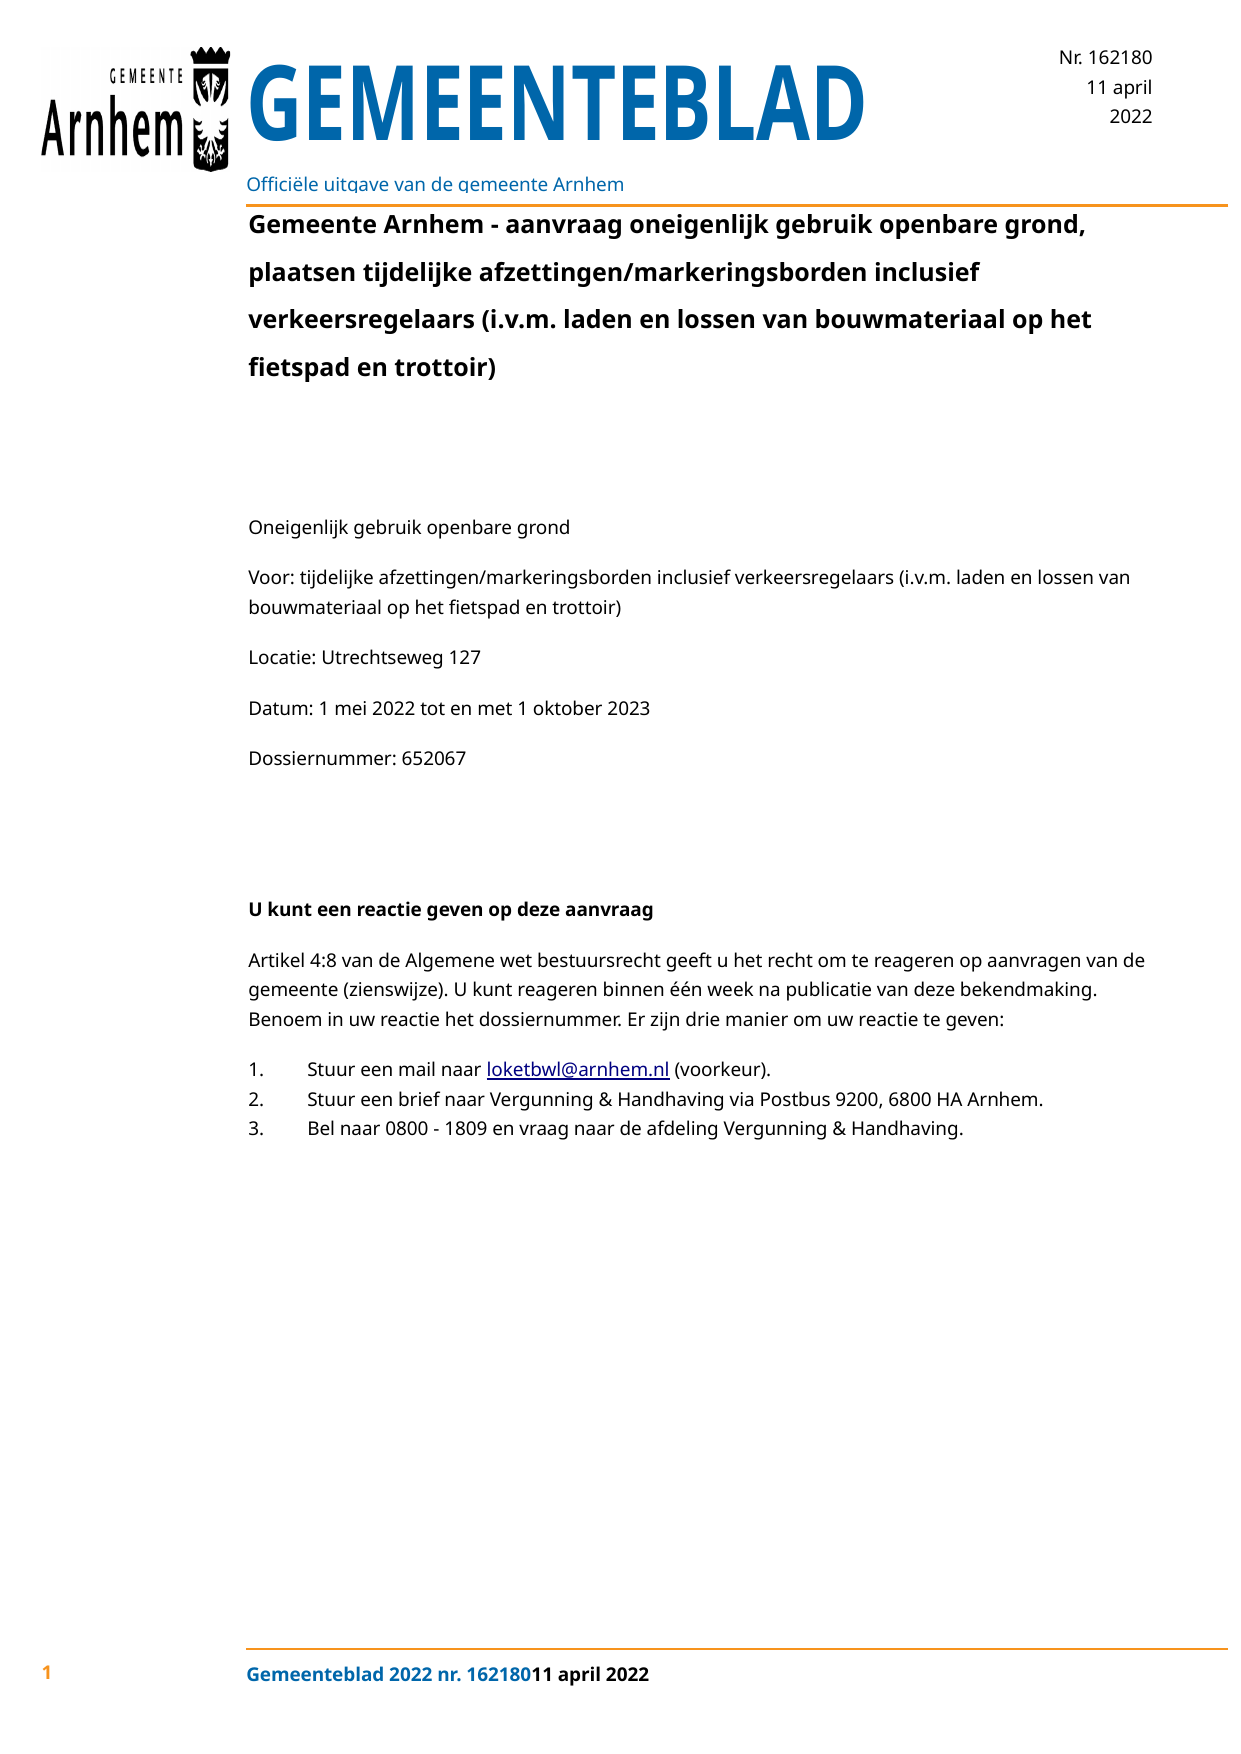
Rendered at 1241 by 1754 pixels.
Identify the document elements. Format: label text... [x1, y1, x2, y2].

list Stuur een mail naar loketbwl@arnhem.nl (voorkeur). [248, 1056, 1152, 1082]
text Voor: tijdelijke afzettingen/markeringsborden inclusief verkeersregelaars (i.v.m. laden en lossen van bouwmateriaal op het fietspad en trottoir) [248, 564, 1152, 620]
text Dossiernummer: 652067 [248, 745, 1152, 771]
text Datum: 1 mei 2022 tot en met 1 oktober 2023 [248, 695, 1152, 721]
text Oneigenlijk gebruik openbare grond [248, 514, 1152, 540]
text Artikel 4:8 van de Algemene wet bestuursrecht geeft u het recht om te reageren op aanvragen van de gemeente (zienswijze). U kunt reageren binnen één week na publicatie van deze bekendmaking. Benoem in uw reactie het dossiernummer. Er zijn drie manier om uw reactie te geven: [248, 947, 1152, 1032]
list Stuur een brief naar Vergunning & Handhaving via Postbus 9200, 6800 HA Arnhem. [248, 1086, 1152, 1112]
text U kunt een reactie geven op deze aanvraag [248, 896, 1152, 922]
text Locatie: Utrechtseweg 127 [248, 644, 1152, 670]
text Gemeente Arnhem - aanvraag oneigenlijk gebruik openbare grond, plaatsen tijdelijke afzettingen/markeringsborden inclusief verkeersregelaars (i.v.m. laden en lossen van bouwmateriaal op het fietspad en trottoir) [248, 207, 1152, 384]
picture [41, 47, 231, 172]
list Bel naar 0800 - 1809 en vraag naar de afdeling Vergunning & Handhaving. [248, 1116, 1152, 1141]
